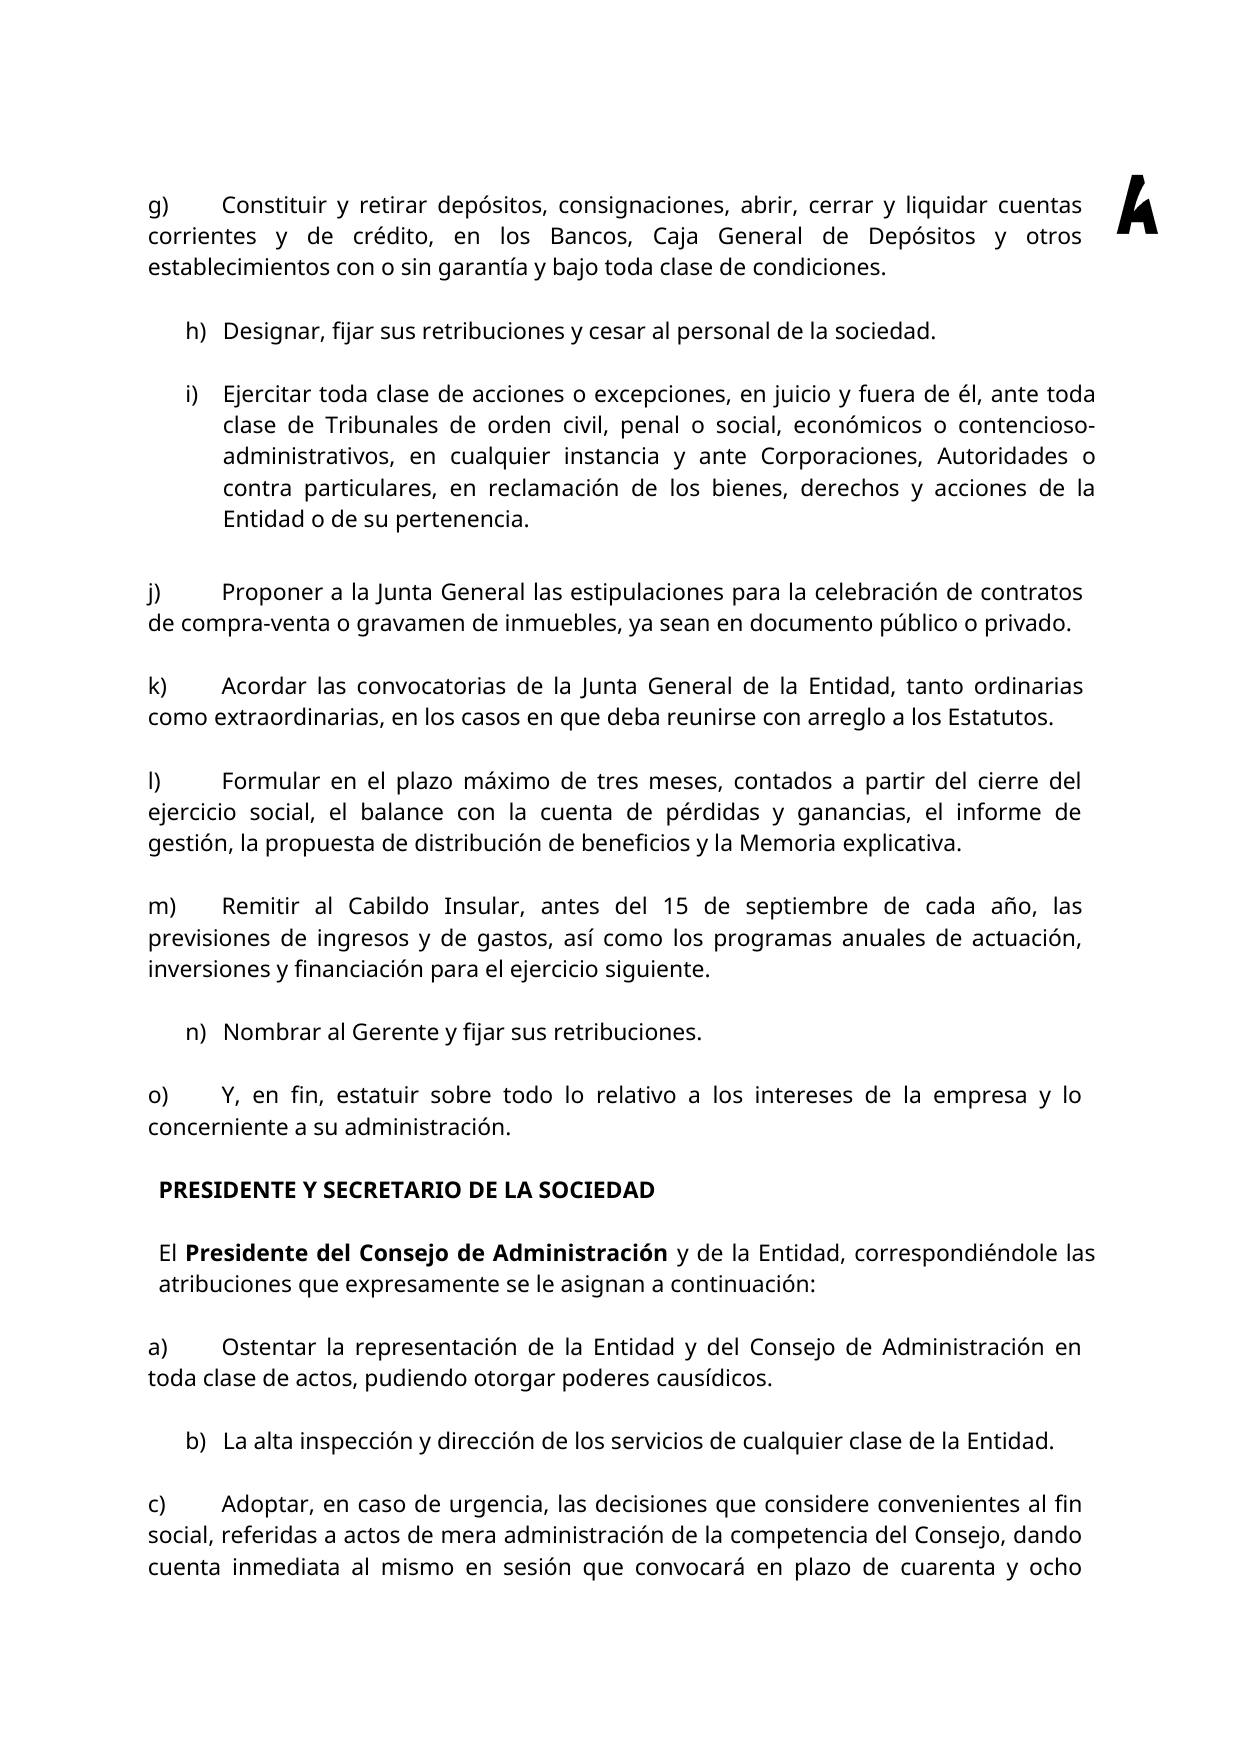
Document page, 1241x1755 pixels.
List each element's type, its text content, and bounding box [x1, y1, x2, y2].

list Acordar las convocatorias de la Junta General de la Entidad, tanto ordinarias como extraordinarias, en los casos en que deba reunirse con arreglo a los Estatutos. [148, 670, 1084, 733]
list La alta inspección y dirección de los servicios de cualquier clase de la Entidad. [185, 1425, 1096, 1456]
list Nombrar al Gerente y fijar sus retribuciones. [185, 1016, 1096, 1047]
list Adoptar, en caso de urgencia, las decisiones que considere convenientes al fin social, referidas a actos de mera administración de la competencia del Consejo, dando cuenta inmediata al mismo en sesión que convocará en plazo de cuarenta y ocho [148, 1488, 1084, 1582]
list Proponer a la Junta General las estipulaciones para la celebración de contratos de compra-venta o gravamen de inmuebles, ya sean en documento público o privado. [148, 576, 1084, 638]
subtitle PRESIDENTE Y SECRETARIO DE LA SOCIEDAD [158, 1174, 1096, 1205]
list Remitir al Cabildo Insular, antes del 15 de septiembre de cada año, las previsiones de ingresos y de gastos, así como los programas anuales de actuación, inversiones y financiación para el ejercicio siguiente. [148, 890, 1084, 984]
list Formular en el plazo máximo de tres meses, contados a partir del cierre del ejercicio social, el balance con la cuenta de pérdidas y ganancias, el informe de gestión, la propuesta de distribución de beneficios y la Memoria explicativa. [148, 765, 1083, 858]
list Y, en fin, estatuir sobre todo lo relativo a los intereses de la empresa y lo concerniente a su administración. [148, 1079, 1083, 1142]
list Ostentar la representación de la Entidad y del Consejo de Administración en toda clase de actos, pudiendo otorgar poderes causídicos. [148, 1331, 1083, 1393]
list Designar, fijar sus retribuciones y cesar al personal de la sociedad. [185, 314, 1096, 346]
list Ejercitar toda clase de acciones o excepciones, en juicio y fuera de él, ante toda clase de Tribunales de orden civil, penal o social, económicos o contencioso- administrativos, en cualquier instancia y ante Corporaciones, Autoridades o contra particulares, en reclamación de los bienes, derechos y acciones de la Entidad o de su pertenencia. [185, 378, 1096, 534]
text El Presidente del Consejo de Administración y de la Entidad, correspondiéndole las atribuciones que expresamente se le asignan a continuación: [158, 1237, 1096, 1299]
list Constituir y retirar depósitos, consignaciones, abrir, cerrar y liquidar cuentas corrientes y de crédito, en los Bancos, Caja General de Depósitos y otros establecimientos con o sin garantía y bajo toda clase de condiciones. [148, 189, 1084, 283]
